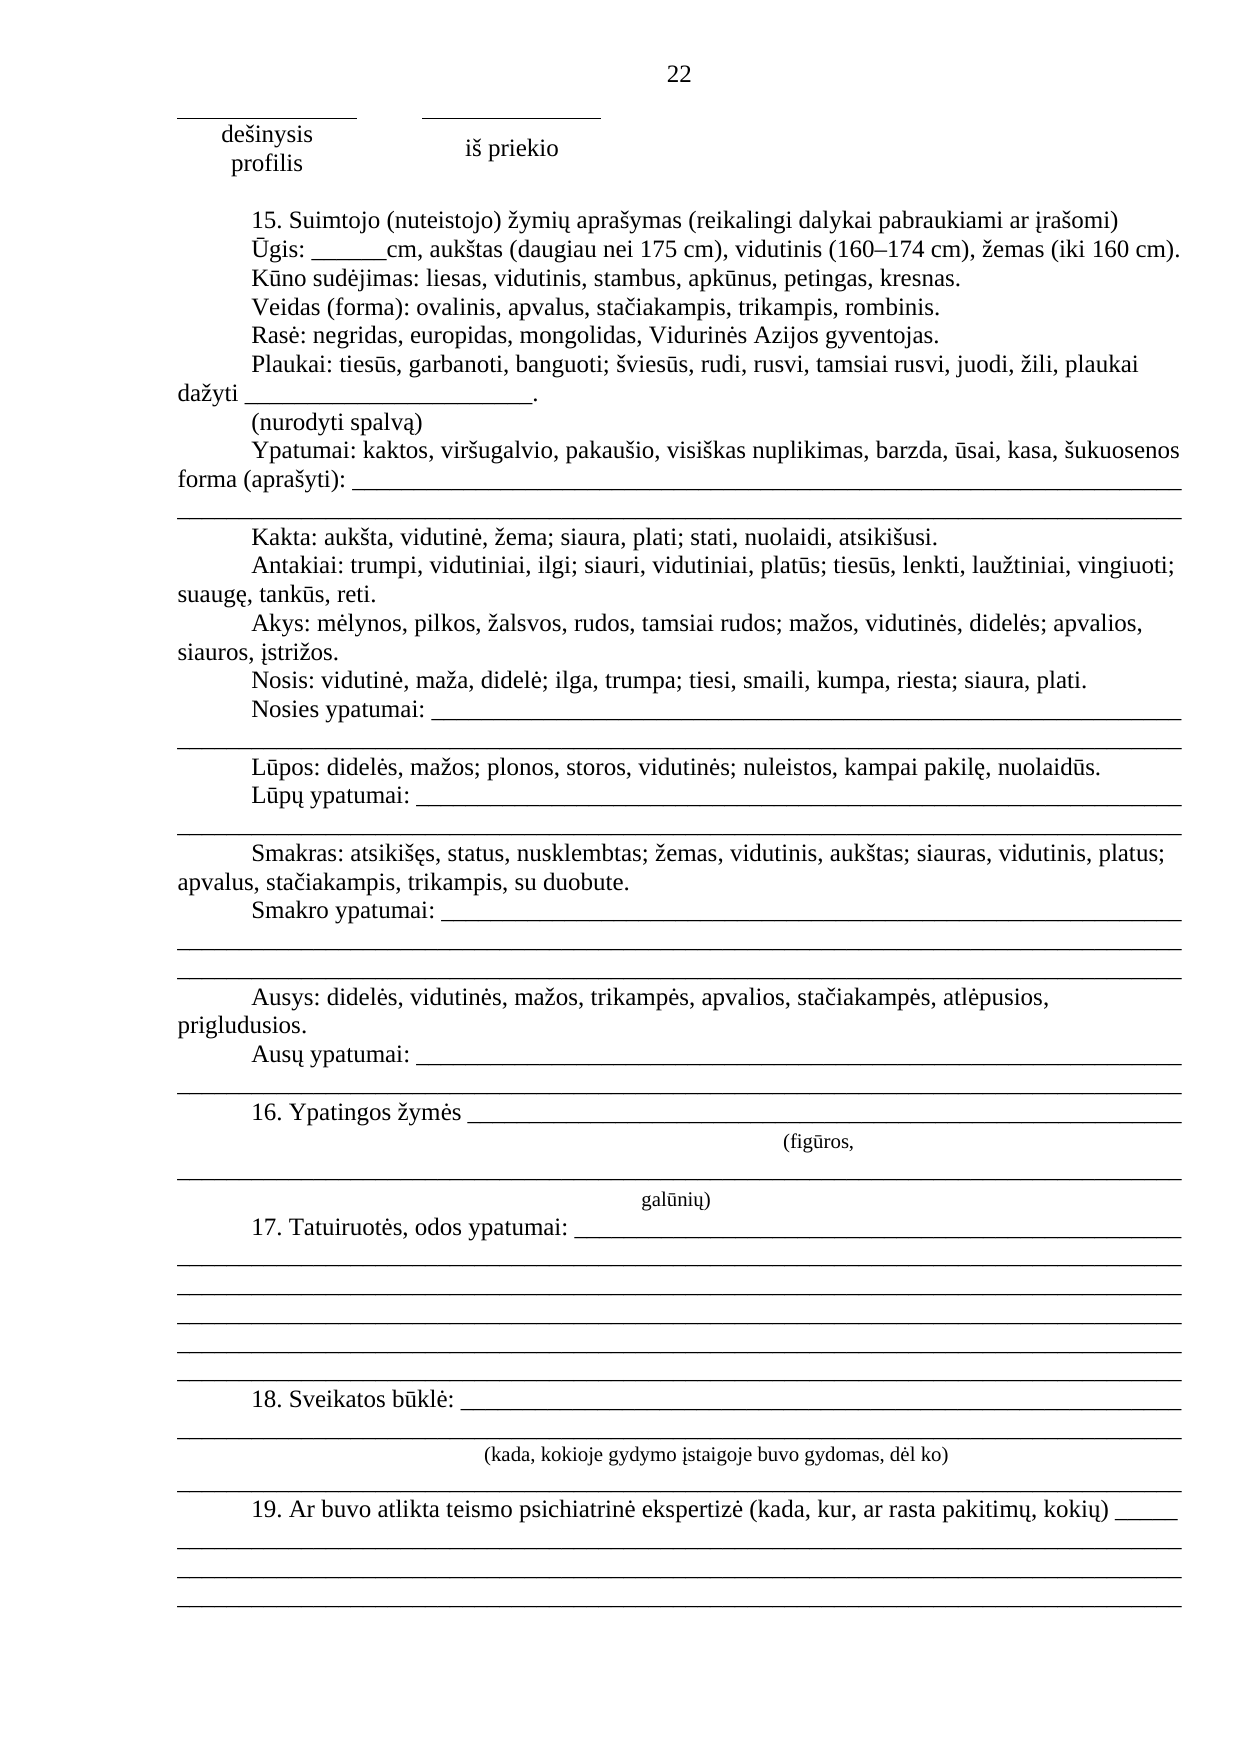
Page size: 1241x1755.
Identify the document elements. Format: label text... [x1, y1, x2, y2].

text galūnių) [177, 1183, 1181, 1212]
text Akys: mėlynos, pilkos, žalsvos, rudos, tamsiai rudos; mažos, vidutinės, didelės; apvalios, siauros, įstrižos. [177, 608, 1181, 665]
text Ypatumai: kaktos, viršugalvio, pakaušio, visiškas nuplikimas, barzda, ūsai, kasa, šukuosenos forma (aprašyti): [177, 435, 1181, 493]
text Smakro ypatumai: [177, 895, 1181, 924]
text 17. Tatuiruotės, odos ypatumai: [177, 1212, 1181, 1240]
text Lūpų ypatumai: [177, 780, 1181, 809]
text Kakta: aukšta, vidutinė, žema; siaura, plati; stati, nuolaidi, atsikišusi. [177, 522, 1181, 550]
table_cell [357, 118, 422, 177]
text Ausys: didelės, vidutinės, mažos, trikampės, apvalios, stačiakampės, atlėpusios, prigludusios. [177, 982, 1181, 1039]
text Veidas (forma): ovalinis, apvalus, stačiakampis, trikampis, rombinis. [177, 292, 1181, 320]
text Nosis: vidutinė, maža, didelė; ilga, trumpa; tiesi, smaili, kumpa, riesta; siaura, plati. [177, 665, 1181, 694]
text Plaukai: tiesūs, garbanoti, banguoti; šviesūs, rudi, rusvi, tamsiai rusvi, juodi, žili, plaukai dažyti _______________________. [177, 349, 1181, 407]
text Nosies ypatumai: [177, 694, 1181, 723]
text 18. Sveikatos būklė: [177, 1384, 1181, 1413]
text Lūpos: didelės, mažos; plonos, storos, vidutinės; nuleistos, kampai pakilę, nuolaidūs. [177, 752, 1181, 780]
text 15. Suimtojo (nuteistojo) žymių aprašymas (reikalingi dalykai pabraukiami ar įrašomi) [177, 205, 1181, 234]
text Rasė: negridas, europidas, mongolidas, Vidurinės Azijos gyventojas. [177, 320, 1181, 349]
text Ausų ypatumai: [177, 1039, 1181, 1068]
text Smakras: atsikišęs, status, nusklembtas; žemas, vidutinis, aukštas; siauras, vidutinis, platus; apvalus, stačiakampis, trikampis, su duobute. [177, 838, 1181, 895]
text Kūno sudėjimas: liesas, vidutinis, stambus, apkūnus, petingas, kresnas. [177, 263, 1181, 292]
text (kada, kokioje gydymo įstaigoje buvo gydomas, dėl ko) [177, 1442, 1181, 1466]
text Antakiai: trumpi, vidutiniai, ilgi; siauri, vidutiniai, platūs; tiesūs, lenkti, laužtiniai, vingiuoti; suaugę, tankūs, reti. [177, 550, 1181, 608]
text 16. Ypatingos žymės [177, 1097, 1181, 1125]
table_cell dešinysis profilis [177, 119, 357, 177]
table_cell [601, 118, 1148, 177]
text 19. Ar buvo atlikta teismo psichiatrinė ekspertizė (kada, kur, ar rasta pakitimų, kokių) _____ [177, 1494, 1181, 1523]
text (figūros, [177, 1125, 1181, 1154]
text Ūgis: ______cm, aukštas (daugiau nei 175 cm), vidutinis (160–174 cm), žemas (iki 160 cm). [177, 234, 1181, 263]
table_cell iš priekio [422, 119, 601, 177]
text (nurodyti spalvą) [177, 407, 1181, 435]
